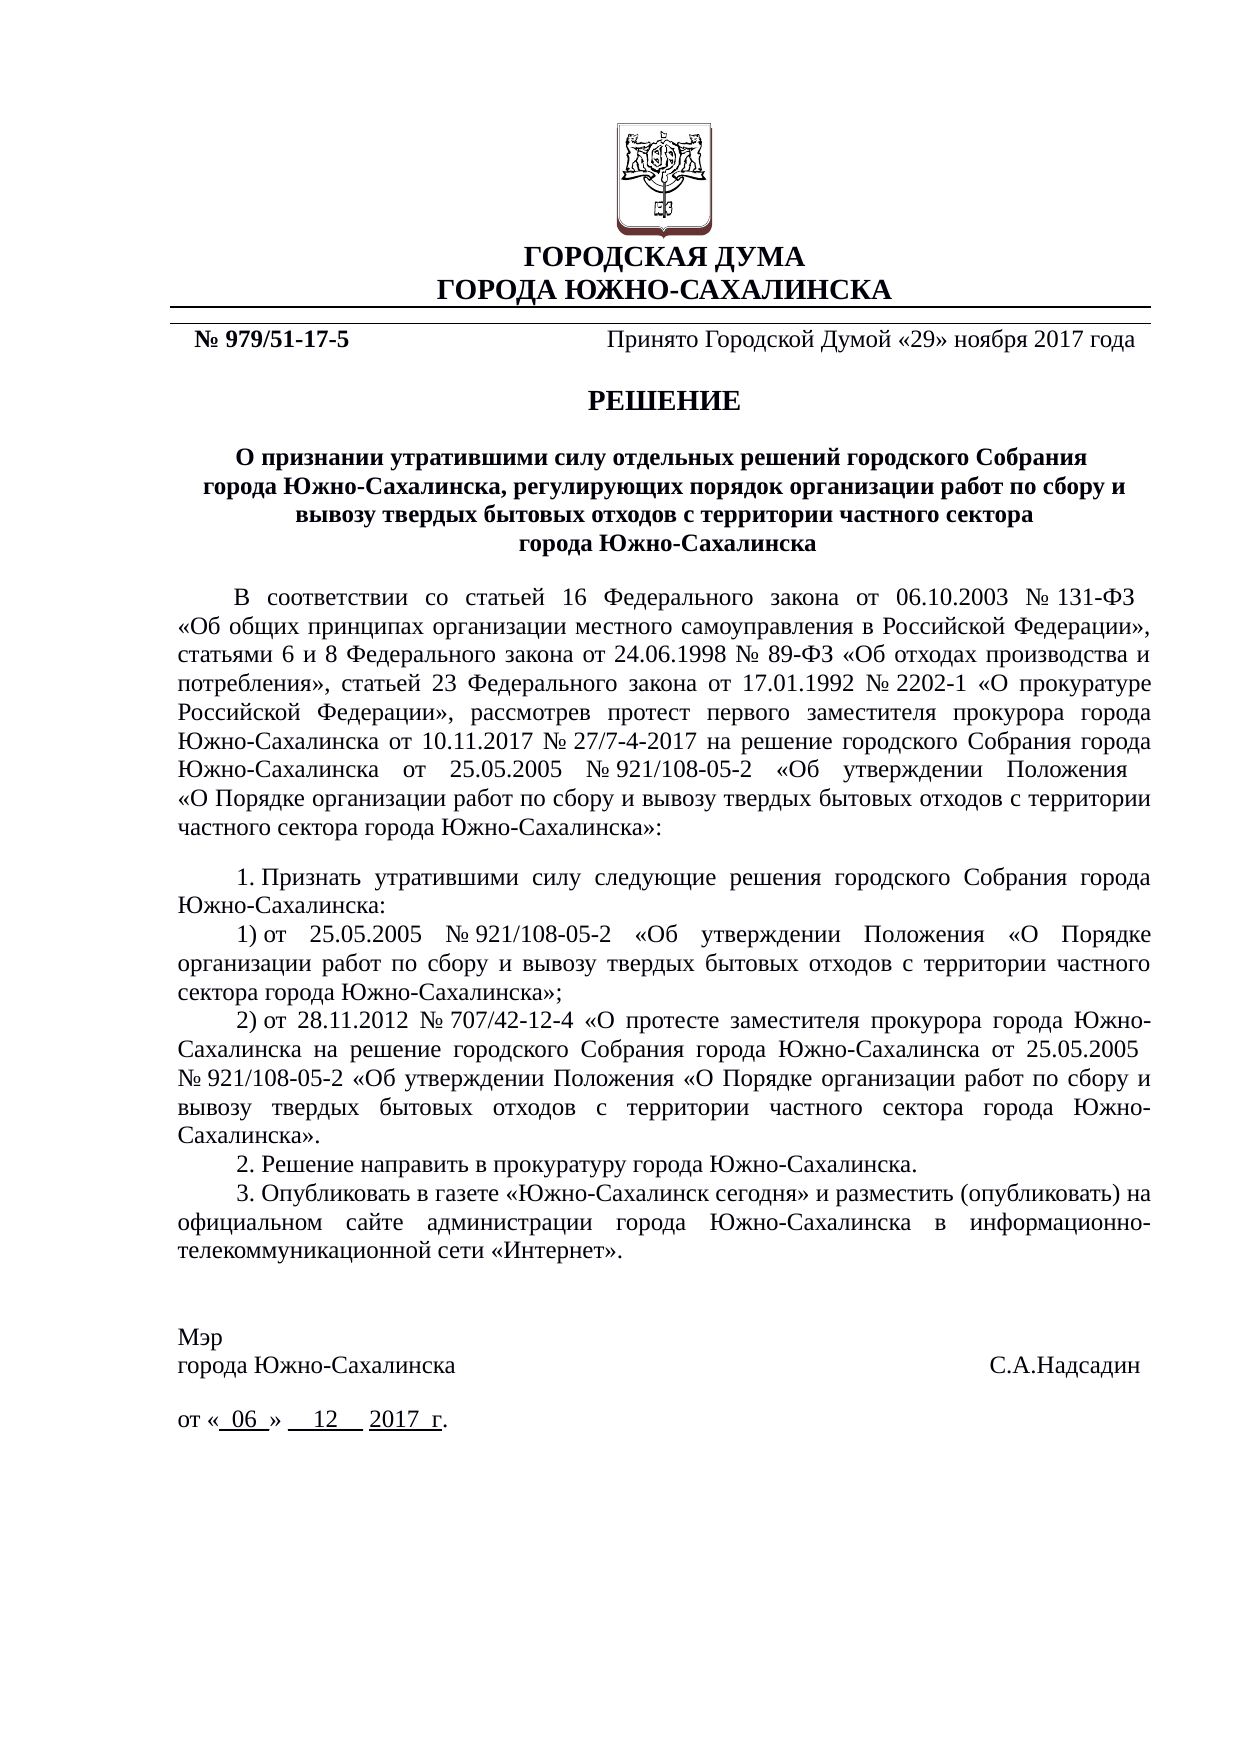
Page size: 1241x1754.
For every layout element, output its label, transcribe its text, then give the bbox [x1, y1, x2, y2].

text РЕШЕНИЕ [177, 383, 1152, 417]
text от «_06_» __12__ 2017_г. [177, 1404, 1152, 1433]
text 1. Признать утратившими силу следующие решения городского Собрания города Южно-Сахалинска: [177, 862, 1152, 919]
text 3. Опубликовать в газете «Южно-Сахалинск сегодня» и разместить (опубликовать) на официальном сайте администрации города Южно-Сахалинска в информационно-телекоммуникационной сети «Интернет». [177, 1178, 1152, 1264]
text города Южно-Сахалинска С.А.Надсадин [177, 1350, 1152, 1379]
text О признании утратившими силу отдельных решений городского Собрания города Южно-Сахалинска, регулирующих порядок организации работ по сбору и вывозу твердых бытовых отходов с территории частного сектора города Южно-Сахалинска [177, 442, 1152, 557]
text 2) от 28.11.2012 № 707/42-12-4 «О протесте заместителя прокурора города Южно-Сахалинска на решение городского Собрания города Южно-Сахалинска от 25.05.2005 № 921/108-05-2 «Об утверждении Положения «О Порядке организации работ по сбору и вывозу твердых бытовых отходов с территории частного сектора города Южно-Сахалинска». [177, 1005, 1152, 1149]
text 2. Решение направить в прокуратуру города Южно-Сахалинска. [177, 1149, 1152, 1178]
text ГОРОДСКАЯ ДУМА [177, 239, 1152, 272]
text № 979/51-17-5 Принято Городской Думой «29» ноября 2017 года [177, 324, 1152, 353]
text Мэр [177, 1322, 1152, 1350]
text В соответствии со статьей 16 Федерального закона от 06.10.2003 № 131-ФЗ «Об общих принципах организации местного самоуправления в Российской Федерации», статьями 6 и 8 Федерального закона от 24.06.1998 № 89-ФЗ «Об отходах производства и потребления», статьей 23 Федерального закона от 17.01.1992 № 2202-1 «О прокуратуре Российской Федерации», рассмотрев протест первого заместителя прокурора города Южно-Сахалинска от 10.11.2017 № 27/7-4-2017 на решение городского Собрания города Южно-Сахалинска от 25.05.2005 № 921/108-05-2 «Об утверждении Положения «О Порядке организации работ по сбору и вывозу твердых бытовых отходов с территории частного сектора города Южно-Сахалинска»: [177, 582, 1152, 841]
table_header [170, 308, 1151, 323]
text городА южно-сахалинскА [177, 272, 1152, 306]
text 1) от 25.05.2005 № 921/108-05-2 «Об утверждении Положения «О Порядке организации работ по сбору и вывозу твердых бытовых отходов с территории частного сектора города Южно-Сахалинска»; [177, 919, 1152, 1005]
